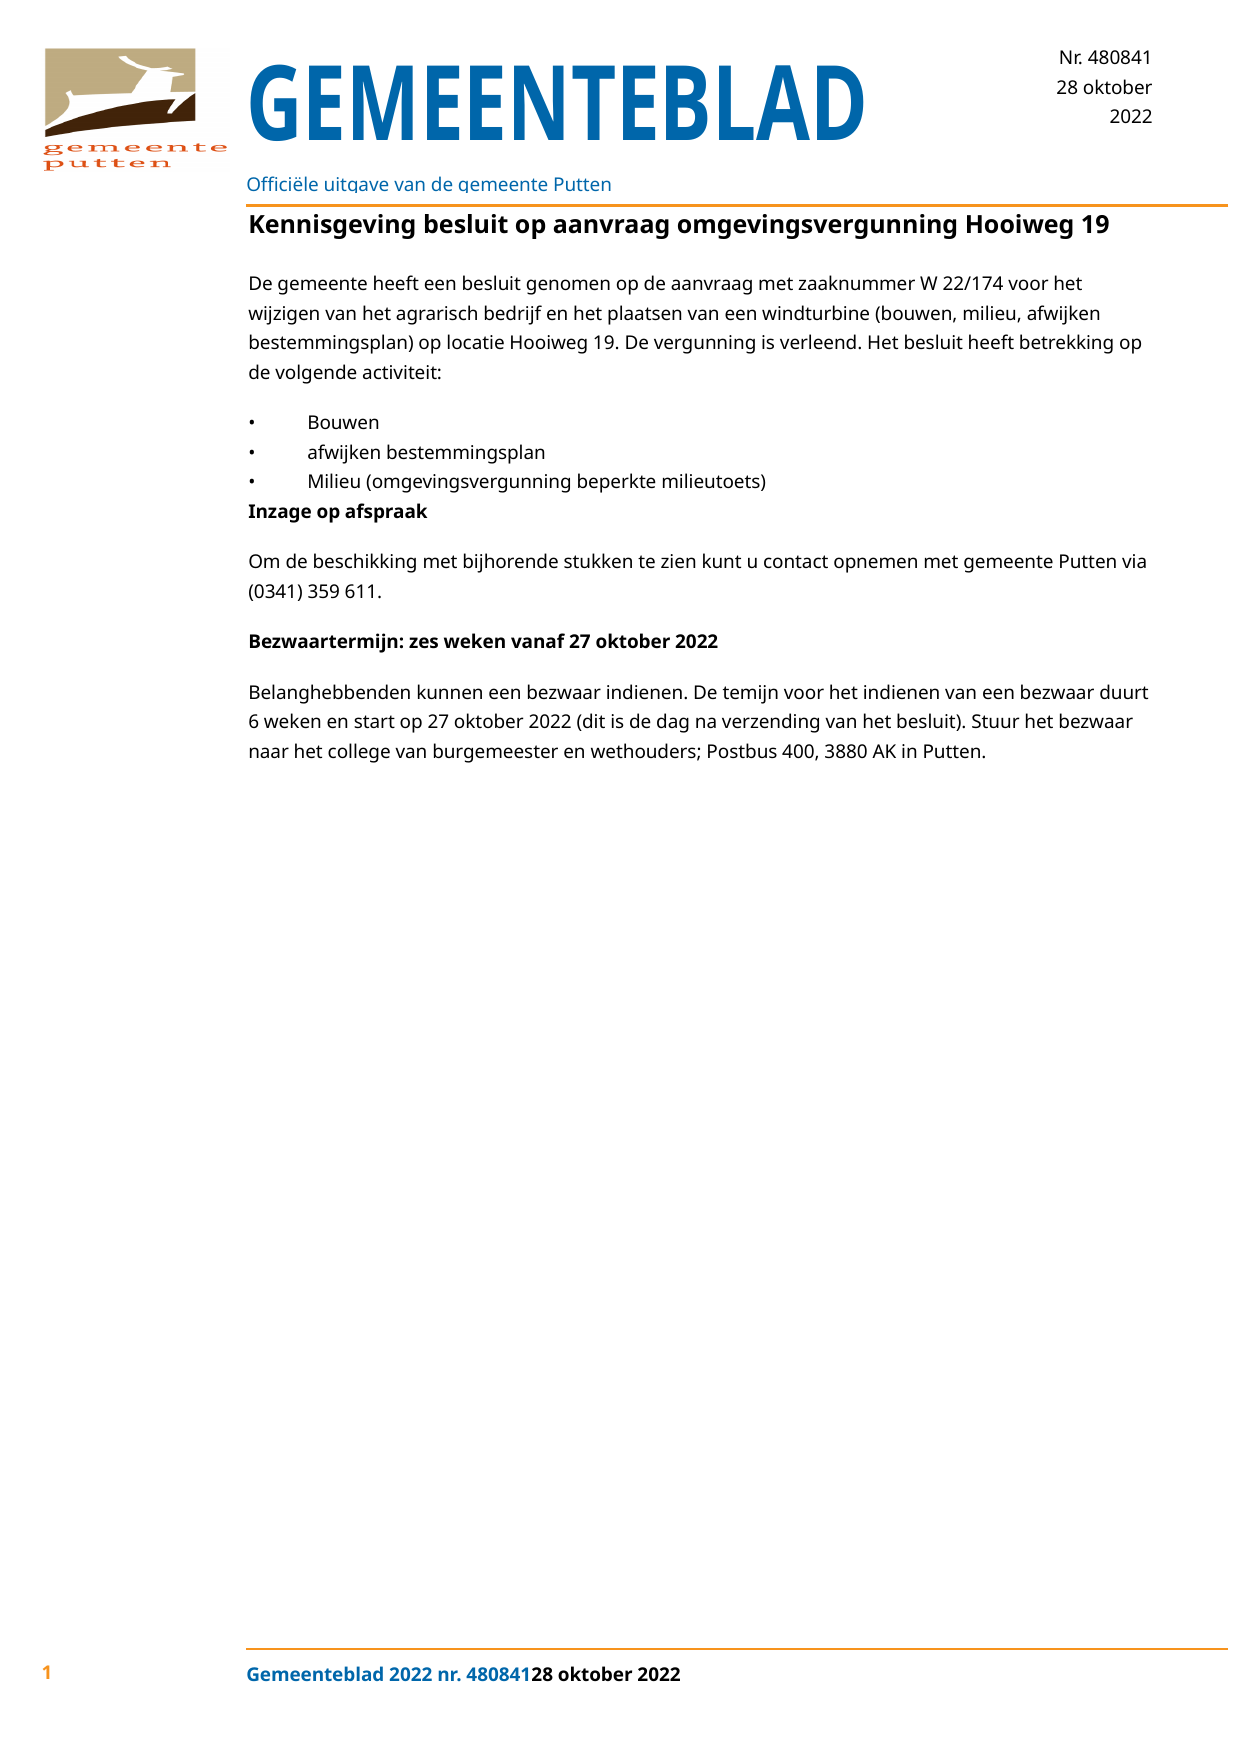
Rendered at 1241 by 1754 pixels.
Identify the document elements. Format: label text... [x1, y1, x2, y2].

picture [41, 47, 231, 172]
text Om de beschikking met bijhorende stukken te zien kunt u contact opnemen met gemeente Putten via (0341) 359 611. [248, 549, 1152, 604]
text Kennisgeving besluit op aanvraag omgevingsvergunning Hooiweg 19 [248, 207, 1152, 241]
list afwijken bestemmingsplan [248, 439, 1152, 465]
text Inzage op afspraak [248, 498, 1152, 524]
text Bezwaartermijn: zes weken vanaf 27 oktober 2022 [248, 629, 1152, 654]
list Bouwen [248, 409, 1152, 435]
text De gemeente heeft een besluit genomen op de aanvraag met zaaknummer W 22/174 voor het wijzigen van het agrarisch bedrijf en het plaatsen van een windturbine (bouwen, milieu, afwijken bestemmingsplan) op locatie Hooiweg 19. De vergunning is verleend. Het besluit heeft betrekking op de volgende activiteit: [248, 270, 1152, 385]
text Belanghebbenden kunnen een bezwaar indienen. De temijn voor het indienen van een bezwaar duurt 6 weken en start op 27 oktober 2022 (dit is de dag na verzending van het besluit). Stuur het bezwaar naar het college van burgemeester en wethouders; Postbus 400, 3880 AK in Putten. [248, 679, 1152, 764]
list Milieu (omgevingsvergunning beperkte milieutoets) [248, 469, 1152, 494]
